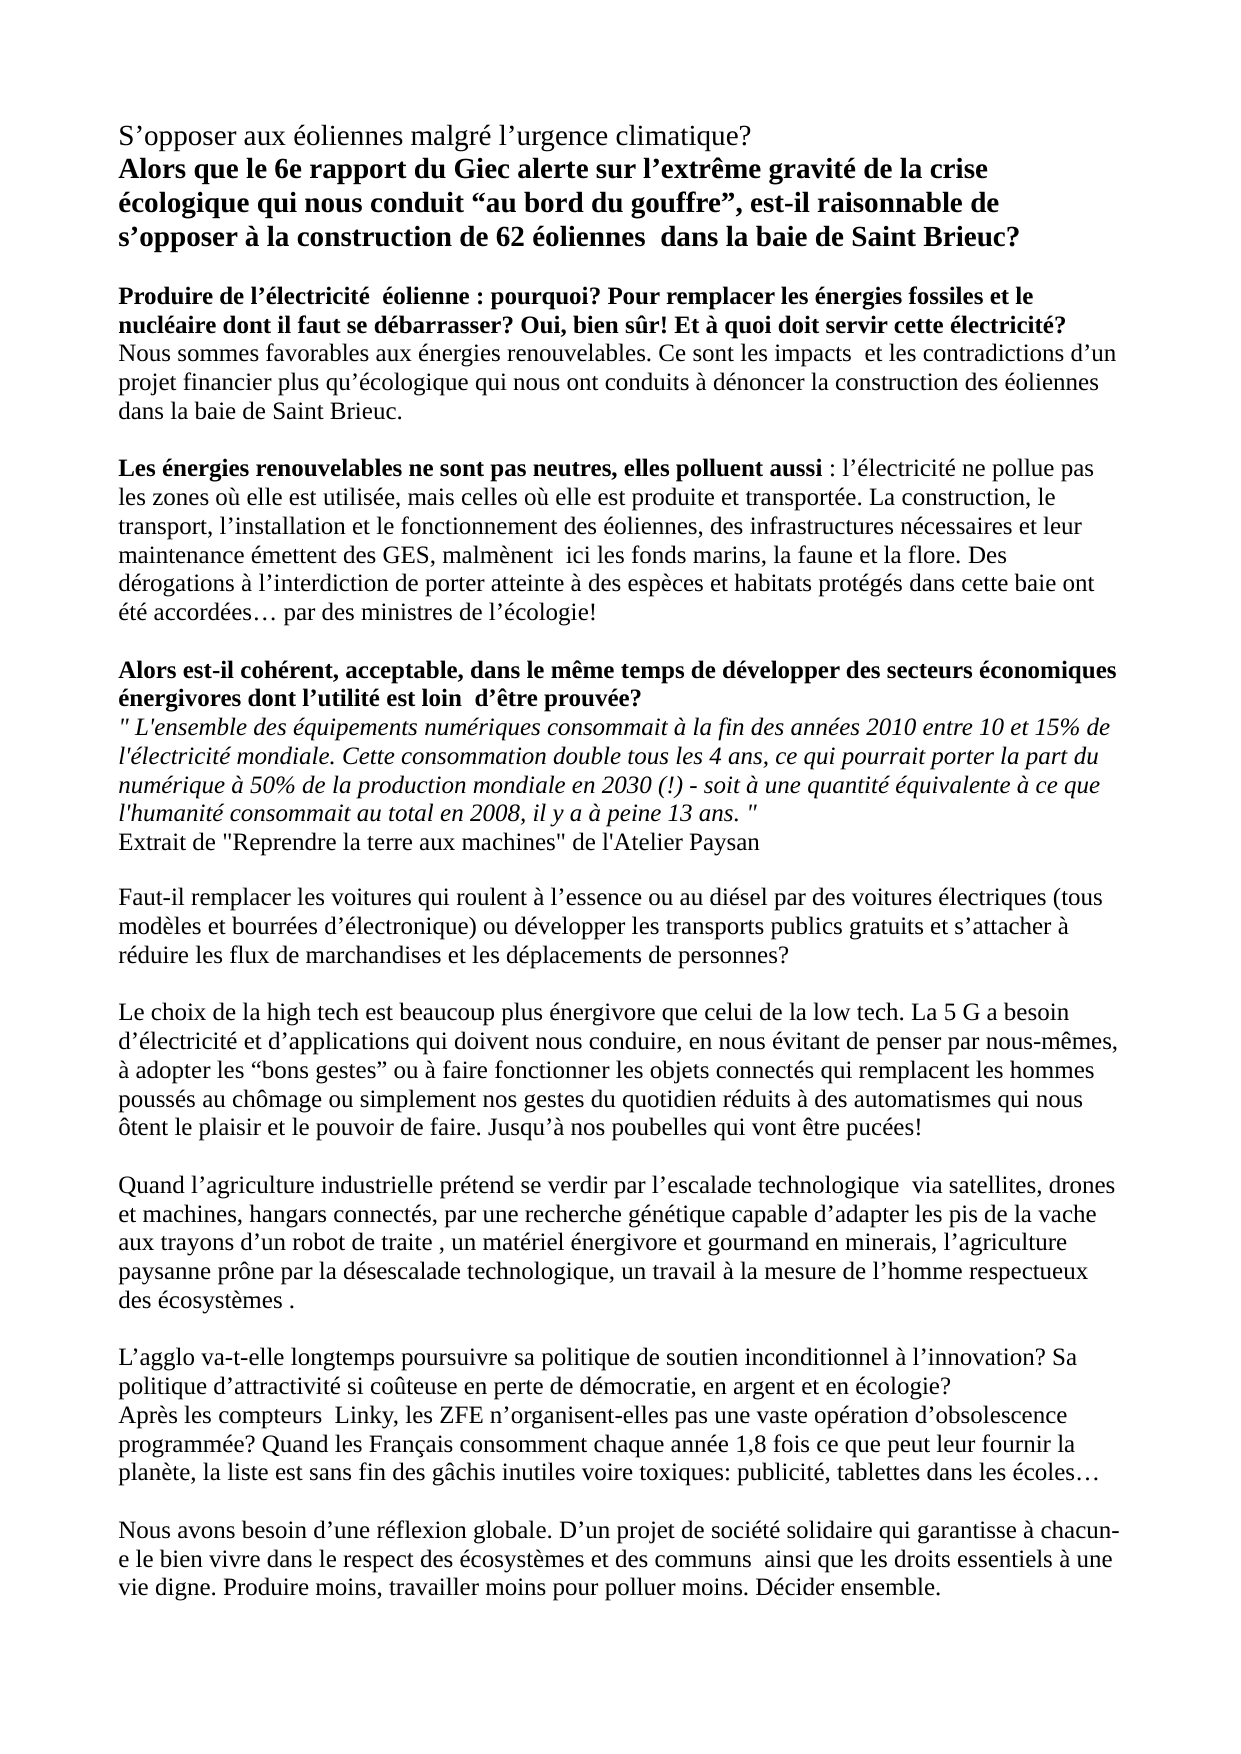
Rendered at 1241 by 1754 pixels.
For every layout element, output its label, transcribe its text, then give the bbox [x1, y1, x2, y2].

text Nous avons besoin d’une réflexion globale. D’un projet de société solidaire qui garantisse à chacun-e le bien vivre dans le respect des écosystèmes et des communs ainsi que les droits essentiels à une vie digne. Produire moins, travailler moins pour polluer moins. Décider ensemble. [118, 1515, 1122, 1601]
text Faut-il remplacer les voitures qui roulent à l’essence ou au diésel par des voitures électriques (tous modèles et bourrées d’électronique) ou développer les transports publics gratuits et s’attacher à réduire les flux de marchandises et les déplacements de personnes? [118, 882, 1122, 969]
text S’opposer aux éoliennes malgré l’urgence climatique? [118, 118, 1122, 152]
text L’agglo va-t-elle longtemps poursuivre sa politique de soutien inconditionnel à l’innovation? Sa politique d’attractivité si coûteuse en perte de démocratie, en argent et en écologie? [118, 1342, 1122, 1400]
text " L'ensemble des équipements numériques consommait à la fin des années 2010 entre 10 et 15% de l'électricité mondiale. Cette consommation double tous les 4 ans, ce qui pourrait porter la part du numérique à 50% de la production mondiale en 2030 (!) - soit à une quantité équivalente à ce que l'humanité consommait au total en 2008, il y a à peine 13 ans. " [118, 712, 1122, 827]
text Alors que le 6e rapport du Giec alerte sur l’extrême gravité de la crise écologique qui nous conduit “au bord du gouffre”, est-il raisonnable de s’opposer à la construction de 62 éoliennes dans la baie de Saint Brieuc? [118, 152, 1122, 252]
text Le choix de la high tech est beaucoup plus énergivore que celui de la low tech. La 5 G a besoin d’électricité et d’applications qui doivent nous conduire, en nous évitant de penser par nous-mêmes, à adopter les “bons gestes” ou à faire fonctionner les objets connectés qui remplacent les hommes poussés au chômage ou simplement nos gestes du quotidien réduits à des automatismes qui nous ôtent le plaisir et le pouvoir de faire. Jusqu’à nos poubelles qui vont être pucées! [118, 997, 1122, 1141]
text Quand l’agriculture industrielle prétend se verdir par l’escalade technologique via satellites, drones et machines, hangars connectés, par une recherche génétique capable d’adapter les pis de la vache aux trayons d’un robot de traite , un matériel énergivore et gourmand en minerais, l’agriculture paysanne prône par la désescalade technologique, un travail à la mesure de l’homme respectueux des écosystèmes . [118, 1170, 1122, 1314]
text Alors est-il cohérent, acceptable, dans le même temps de développer des secteurs économiques énergivores dont l’utilité est loin d’être prouvée? [118, 655, 1122, 712]
text Après les compteurs Linky, les ZFE n’organisent-elles pas une vaste opération d’obsolescence programmée? Quand les Français consomment chaque année 1,8 fois ce que peut leur fournir la planète, la liste est sans fin des gâchis inutiles voire toxiques: publicité, tablettes dans les écoles… [118, 1400, 1122, 1486]
text Extrait de "Reprendre la terre aux machines" de l'Atelier Paysan [118, 827, 1122, 856]
text Les énergies renouvelables ne sont pas neutres, elles polluent aussi : l’électricité ne pollue pas les zones où elle est utilisée, mais celles où elle est produite et transportée. La construction, le transport, l’installation et le fonctionnement des éoliennes, des infrastructures nécessaires et leur maintenance émettent des GES, malmènent ici les fonds marins, la faune et la flore. Des dérogations à l’interdiction de porter atteinte à des espèces et habitats protégés dans cette baie ont été accordées… par des ministres de l’écologie! [118, 453, 1122, 626]
text Produire de l’électricité éolienne : pourquoi? Pour remplacer les énergies fossiles et le nucléaire dont il faut se débarrasser? Oui, bien sûr! Et à quoi doit servir cette électricité? [118, 281, 1122, 338]
text Nous sommes favorables aux énergies renouvelables. Ce sont les impacts et les contradictions d’un projet financier plus qu’écologique qui nous ont conduits à dénoncer la construction des éoliennes dans la baie de Saint Brieuc. [118, 338, 1122, 425]
